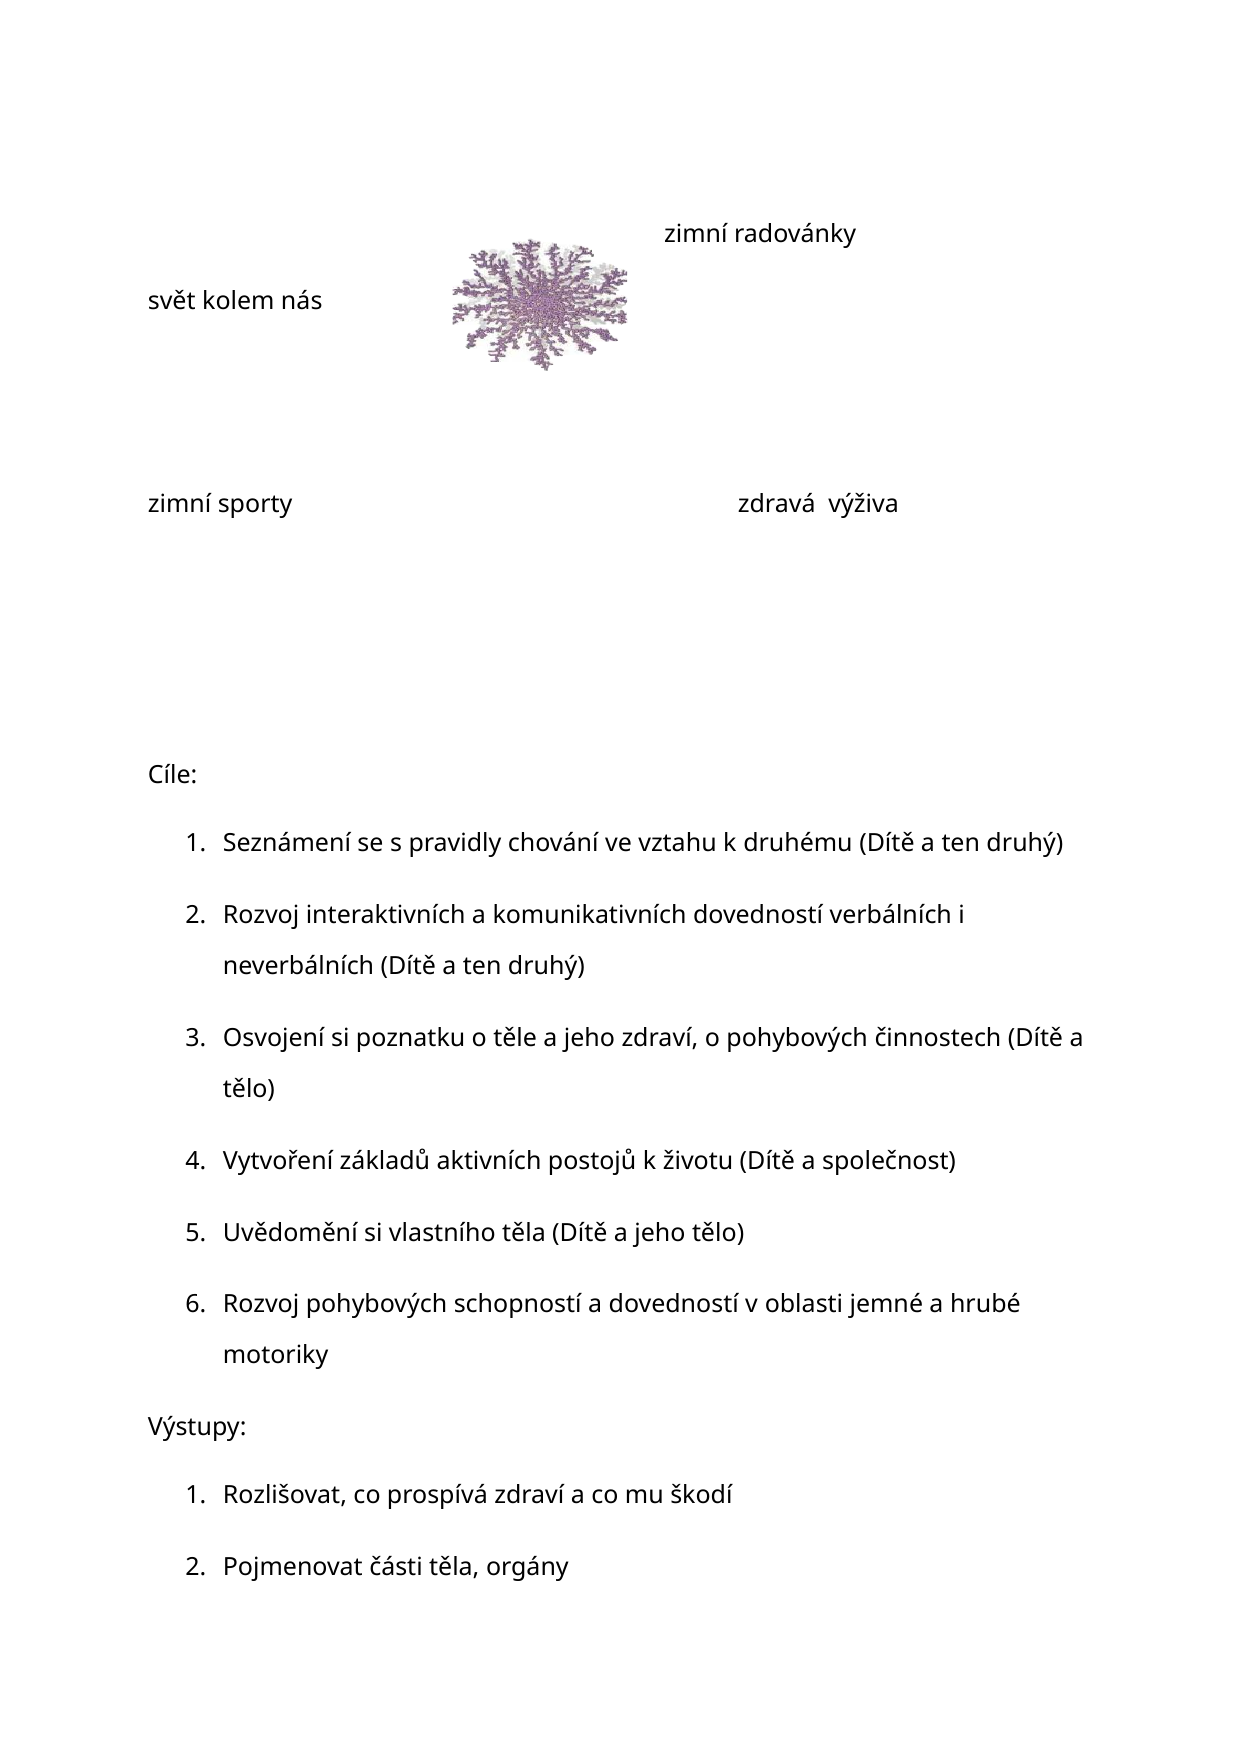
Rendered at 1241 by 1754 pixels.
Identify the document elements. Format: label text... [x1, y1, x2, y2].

list Rozvoj interaktivních a komunikativních dovedností verbálních i neverbálních (Dítě a ten druhý) [185, 897, 1093, 982]
list Seznámení se s pravidly chování ve vztahu k druhému (Dítě a ten druhý) [185, 825, 1093, 859]
list Osvojení si poznatku o těle a jeho zdraví, o pohybových činnostech (Dítě a tělo) [185, 1019, 1093, 1104]
list Pojmenovat části těla, orgány [185, 1549, 1093, 1583]
list Uvědomění si vlastního těla (Dítě a jeho tělo) [185, 1214, 1093, 1248]
text Cíle: [148, 757, 1093, 791]
text zimní radovánky [148, 215, 1093, 249]
text zimní sporty zdravá výživa [148, 486, 1093, 520]
text [617, 283, 1093, 317]
picture [452, 238, 628, 371]
list Vytvoření základů aktivních postojů k životu (Dítě a společnost) [185, 1142, 1093, 1176]
list Rozlišovat, co prospívá zdraví a co mu škodí [185, 1477, 1093, 1511]
text Výstupy: [148, 1409, 1093, 1443]
list Rozvoj pohybových schopností a dovedností v oblasti jemné a hrubé motoriky [185, 1286, 1093, 1371]
text svět kolem nás [148, 283, 469, 317]
